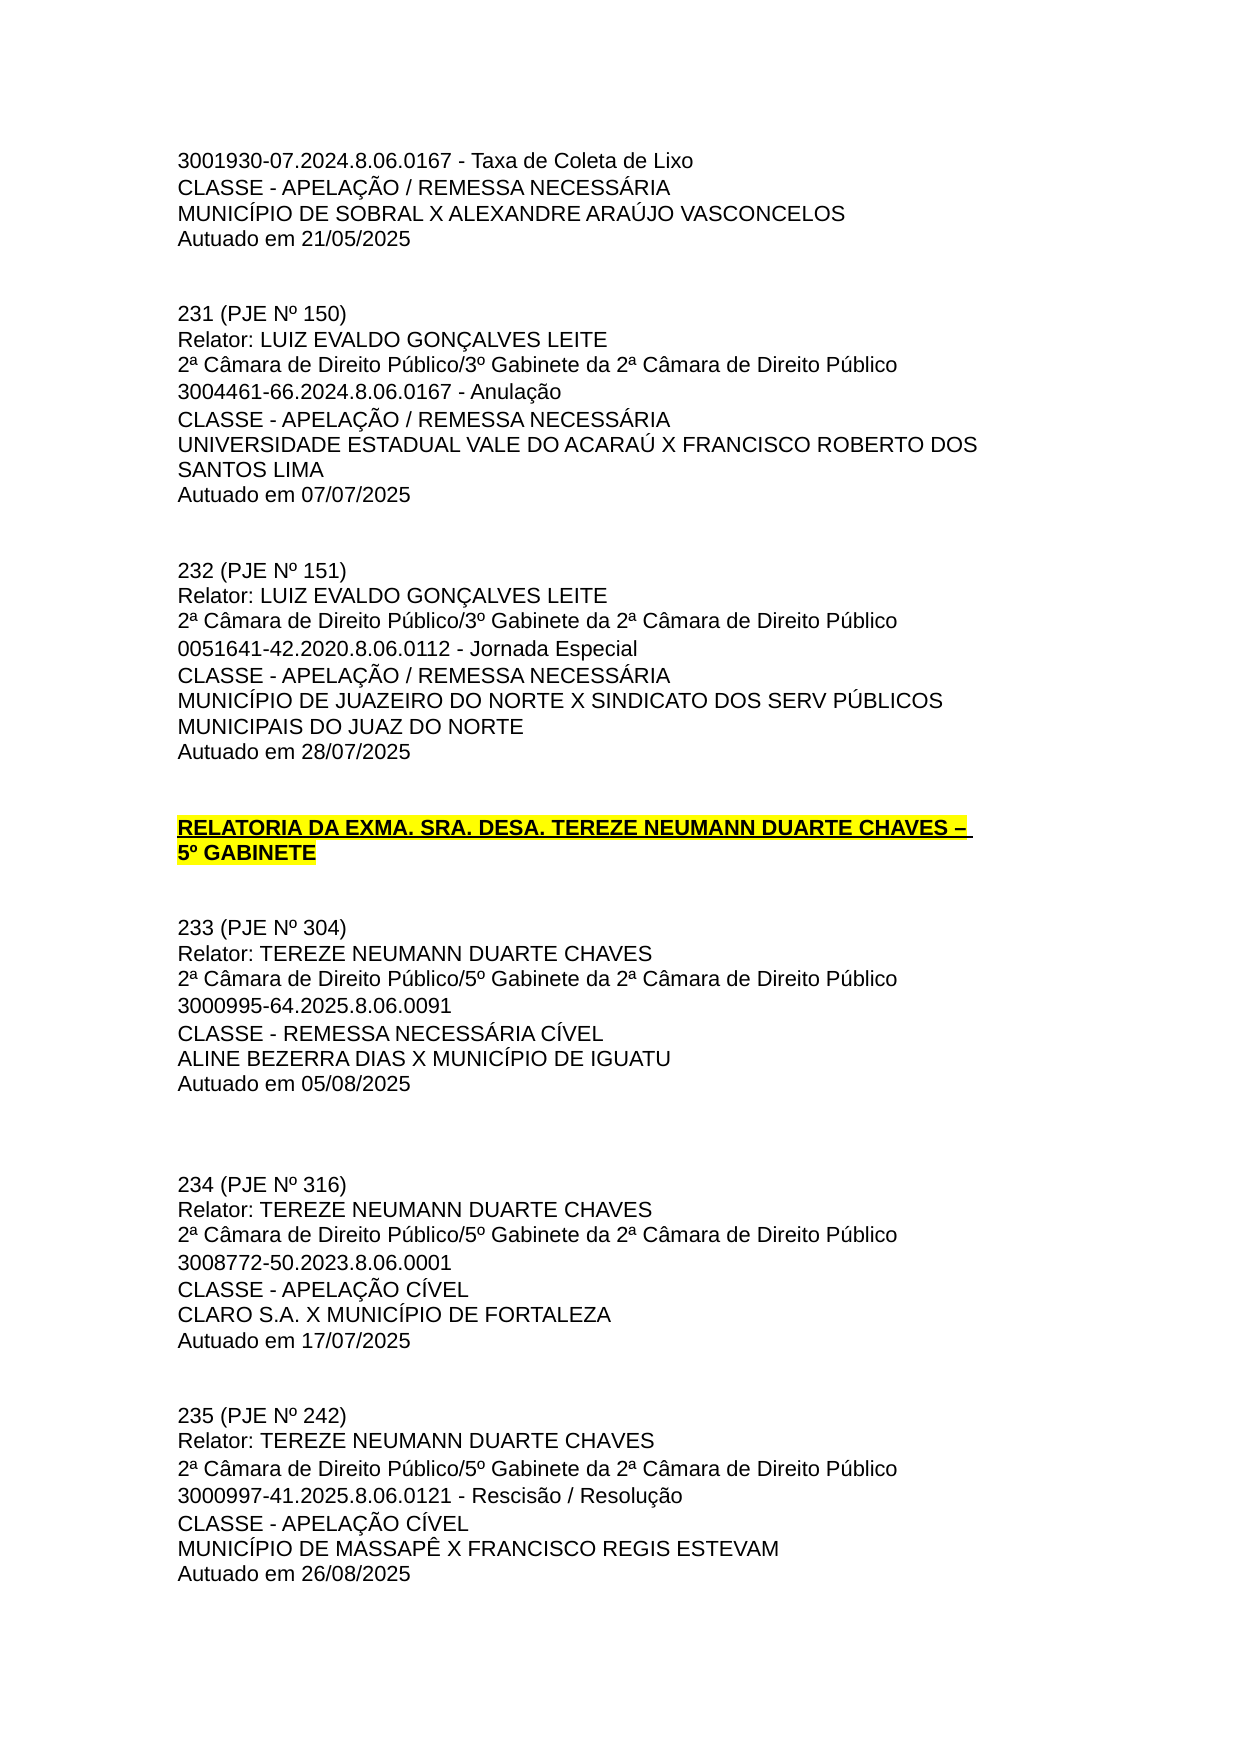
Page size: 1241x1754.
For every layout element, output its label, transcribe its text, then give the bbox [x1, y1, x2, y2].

text 2ª Câmara de Direito Público/5º Gabinete da 2ª Câmara de Direito Público [177, 966, 1063, 991]
text Relator: LUIZ EVALDO GONÇALVES LEITE [177, 583, 1063, 608]
subtitle 3000997-41.2025.8.06.0121 - Rescisão / Resolução [177, 1483, 1063, 1508]
text Relator: TEREZE NEUMANN DUARTE CHAVES [177, 1428, 1063, 1454]
text 2ª Câmara de Direito Público/3º Gabinete da 2ª Câmara de Direito Público [177, 352, 1063, 377]
text Autuado em 26/08/2025 [177, 1561, 1063, 1586]
subtitle 3001930-07.2024.8.06.0167 - Taxa de Coleta de Lixo [177, 148, 1063, 173]
text Autuado em 28/07/2025 [177, 739, 1063, 764]
text 234 (PJE Nº 316) [177, 1172, 1063, 1197]
text CLASSE - APELAÇÃO CÍVEL CLARO S.A. X MUNICÍPIO DE FORTALEZA [177, 1277, 1063, 1328]
text CLASSE - APELAÇÃO / REMESSA NECESSÁRIA UNIVERSIDADE ESTADUAL VALE DO ACARAÚ X FRANCISCO ROBERTO DOS SANTOS LIMA [177, 407, 1063, 482]
text RELATORIA DA EXMA. SRA. DESA. TEREZE NEUMANN DUARTE CHAVES – [177, 814, 1063, 840]
text 5º GABINETE [177, 840, 1063, 865]
subtitle 0051641-42.2020.8.06.0112 - Jornada Especial [177, 636, 1063, 661]
text CLASSE - APELAÇÃO / REMESSA NECESSÁRIA MUNICÍPIO DE SOBRAL X ALEXANDRE ARAÚJO VASCONCELOS [177, 175, 1063, 226]
text 235 (PJE Nº 242) [177, 1403, 1063, 1428]
text CLASSE - REMESSA NECESSÁRIA CÍVEL ALINE BEZERRA DIAS X MUNICÍPIO DE IGUATU [177, 1021, 1063, 1071]
text 2ª Câmara de Direito Público/5º Gabinete da 2ª Câmara de Direito Público [177, 1222, 1063, 1247]
subtitle 3004461-66.2024.8.06.0167 - Anulação [177, 379, 1063, 404]
text 232 (PJE Nº 151) [177, 558, 1063, 583]
text Relator: TEREZE NEUMANN DUARTE CHAVES [177, 1197, 1063, 1222]
text 233 (PJE Nº 304) [177, 915, 1063, 941]
text 231 (PJE Nº 150) [177, 301, 1063, 327]
text 2ª Câmara de Direito Público/5º Gabinete da 2ª Câmara de Direito Público [177, 1456, 1063, 1481]
text Autuado em 05/08/2025 [177, 1071, 1063, 1096]
text Autuado em 21/05/2025 [177, 226, 1063, 251]
text CLASSE - APELAÇÃO CÍVEL MUNICÍPIO DE MASSAPÊ X FRANCISCO REGIS ESTEVAM [177, 1511, 1063, 1561]
text CLASSE - APELAÇÃO / REMESSA NECESSÁRIA MUNICÍPIO DE JUAZEIRO DO NORTE X SINDICATO DOS SERV PÚBLICOS MUNICIPAIS DO JUAZ DO NORTE [177, 663, 1063, 739]
text Relator: TEREZE NEUMANN DUARTE CHAVES [177, 941, 1063, 966]
text 2ª Câmara de Direito Público/3º Gabinete da 2ª Câmara de Direito Público [177, 608, 1063, 633]
text Autuado em 07/07/2025 [177, 482, 1063, 507]
subtitle 3000995-64.2025.8.06.0091 [177, 993, 1063, 1018]
subtitle 3008772-50.2023.8.06.0001 [177, 1249, 1063, 1275]
text Relator: LUIZ EVALDO GONÇALVES LEITE [177, 327, 1063, 352]
text Autuado em 17/07/2025 [177, 1328, 1063, 1353]
